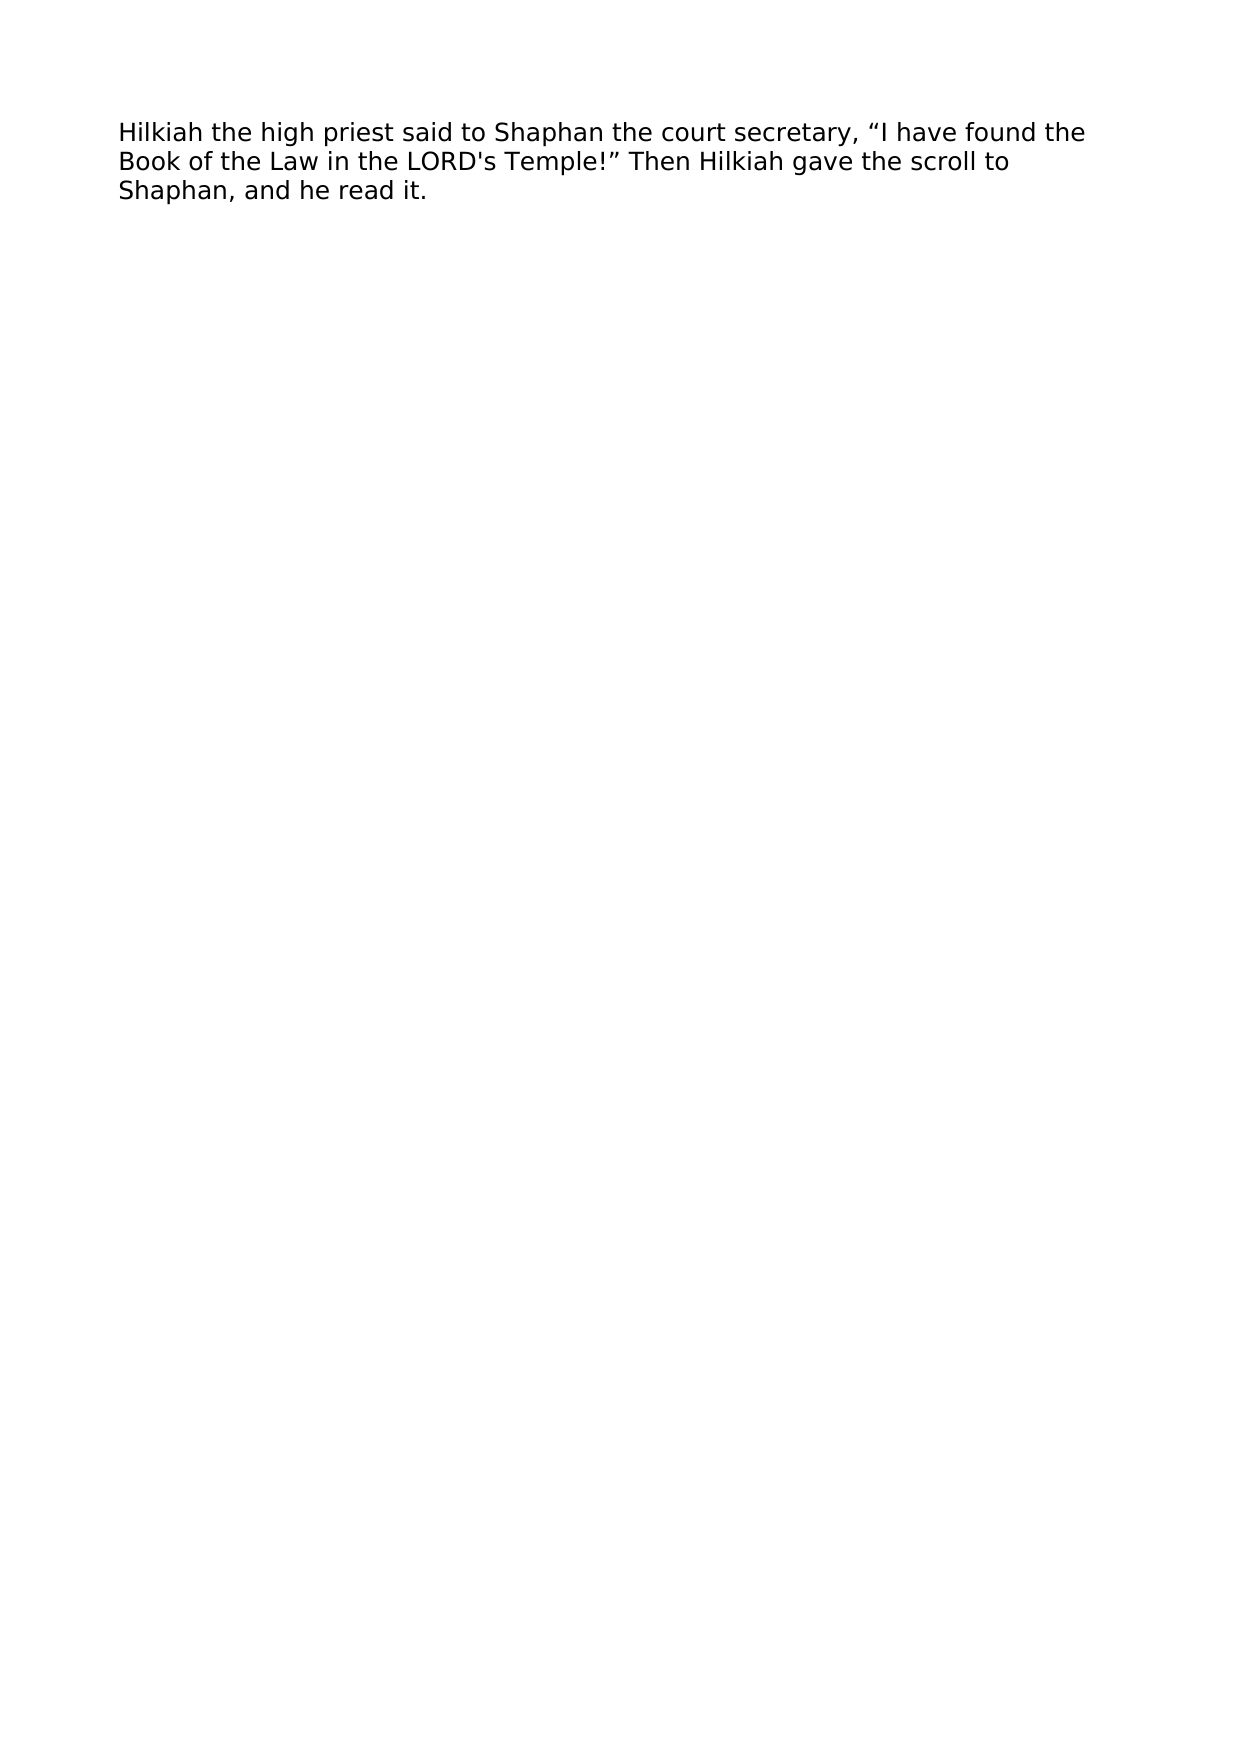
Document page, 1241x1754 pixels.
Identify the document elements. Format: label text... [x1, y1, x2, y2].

text Hilkiah the high priest said to Shaphan the court secretary, “I have found the Book of the Law in the LORD's Temple!” Then Hilkiah gave the scroll to Shaphan, and he read it. [118, 118, 1122, 206]
